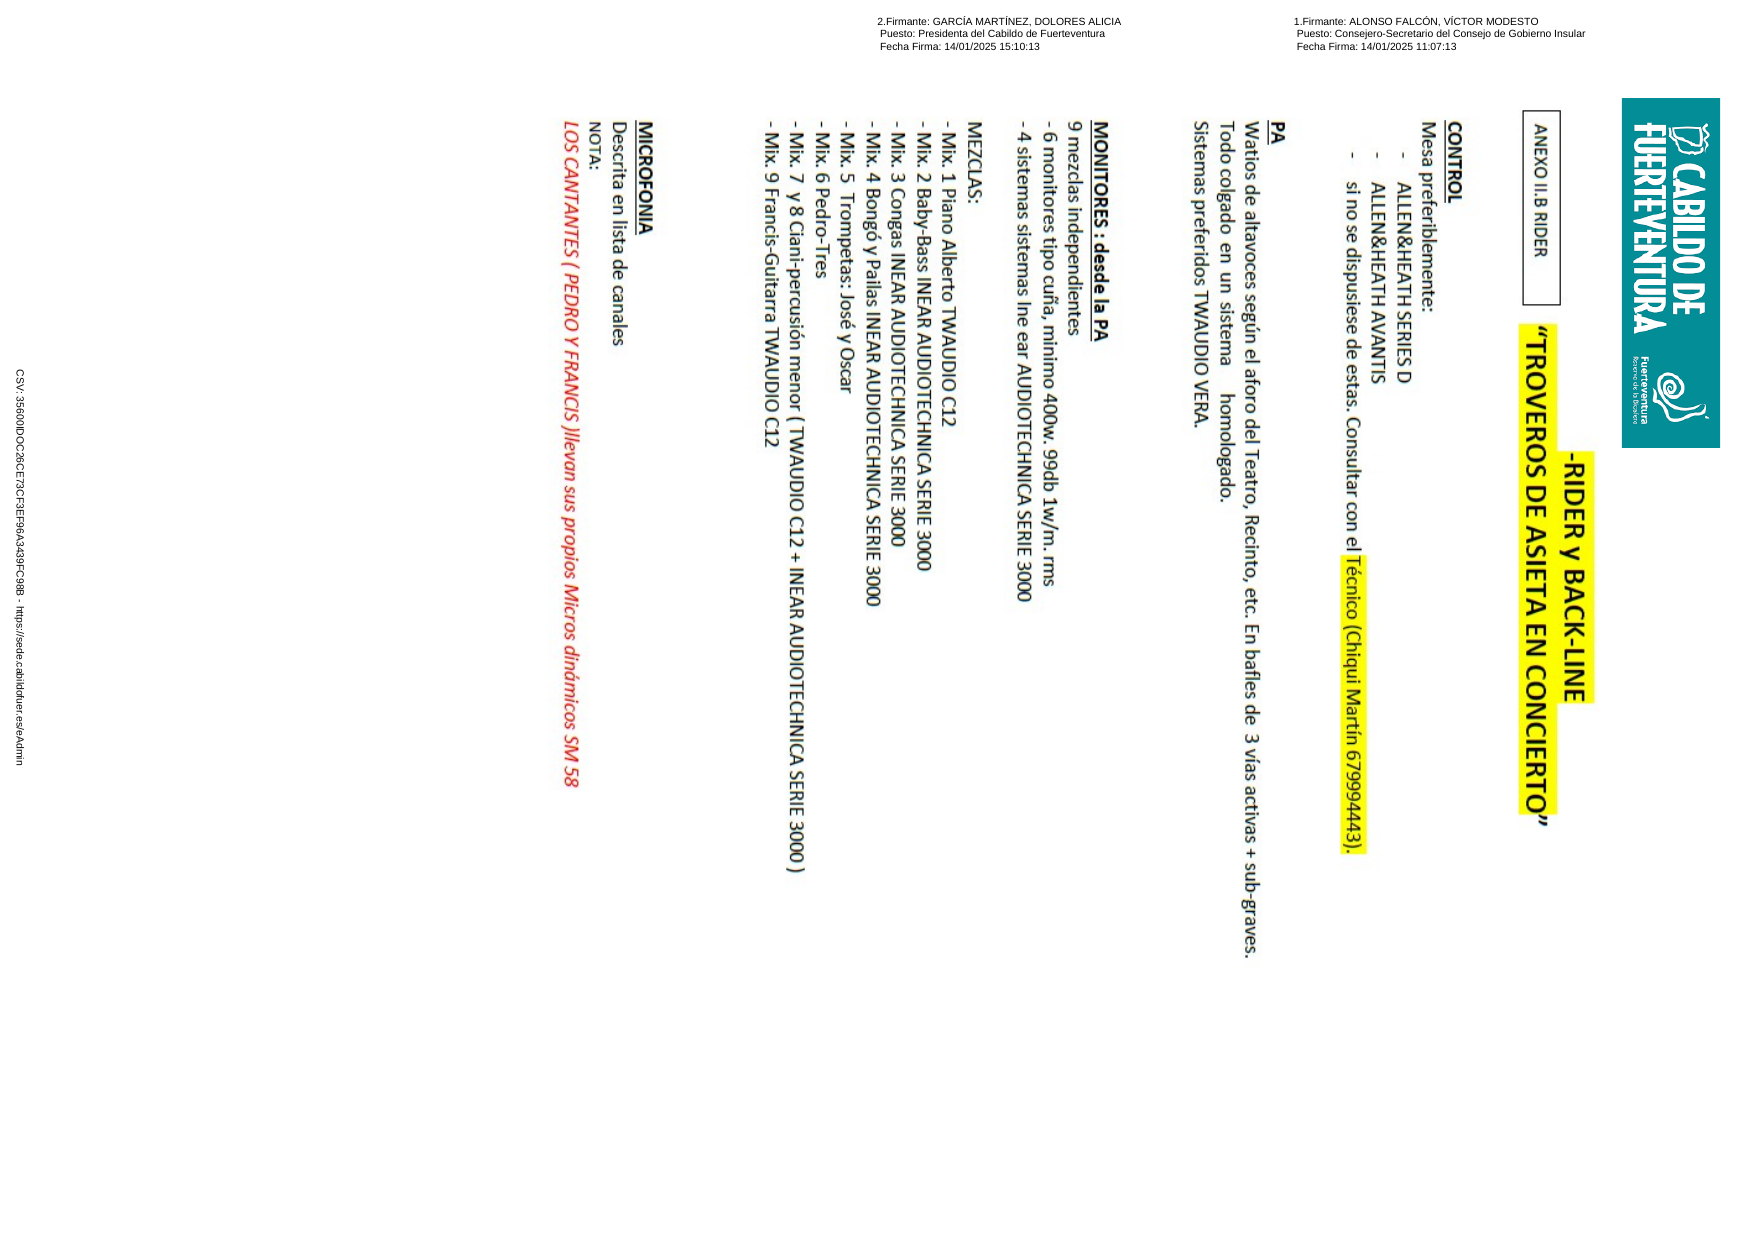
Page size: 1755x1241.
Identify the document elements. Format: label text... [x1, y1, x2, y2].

text CSV: 35600IDOC26CE73CF3EF96A3439FC98B - https://sede.cabildofuer.es/eAdmin [14, 369, 26, 768]
